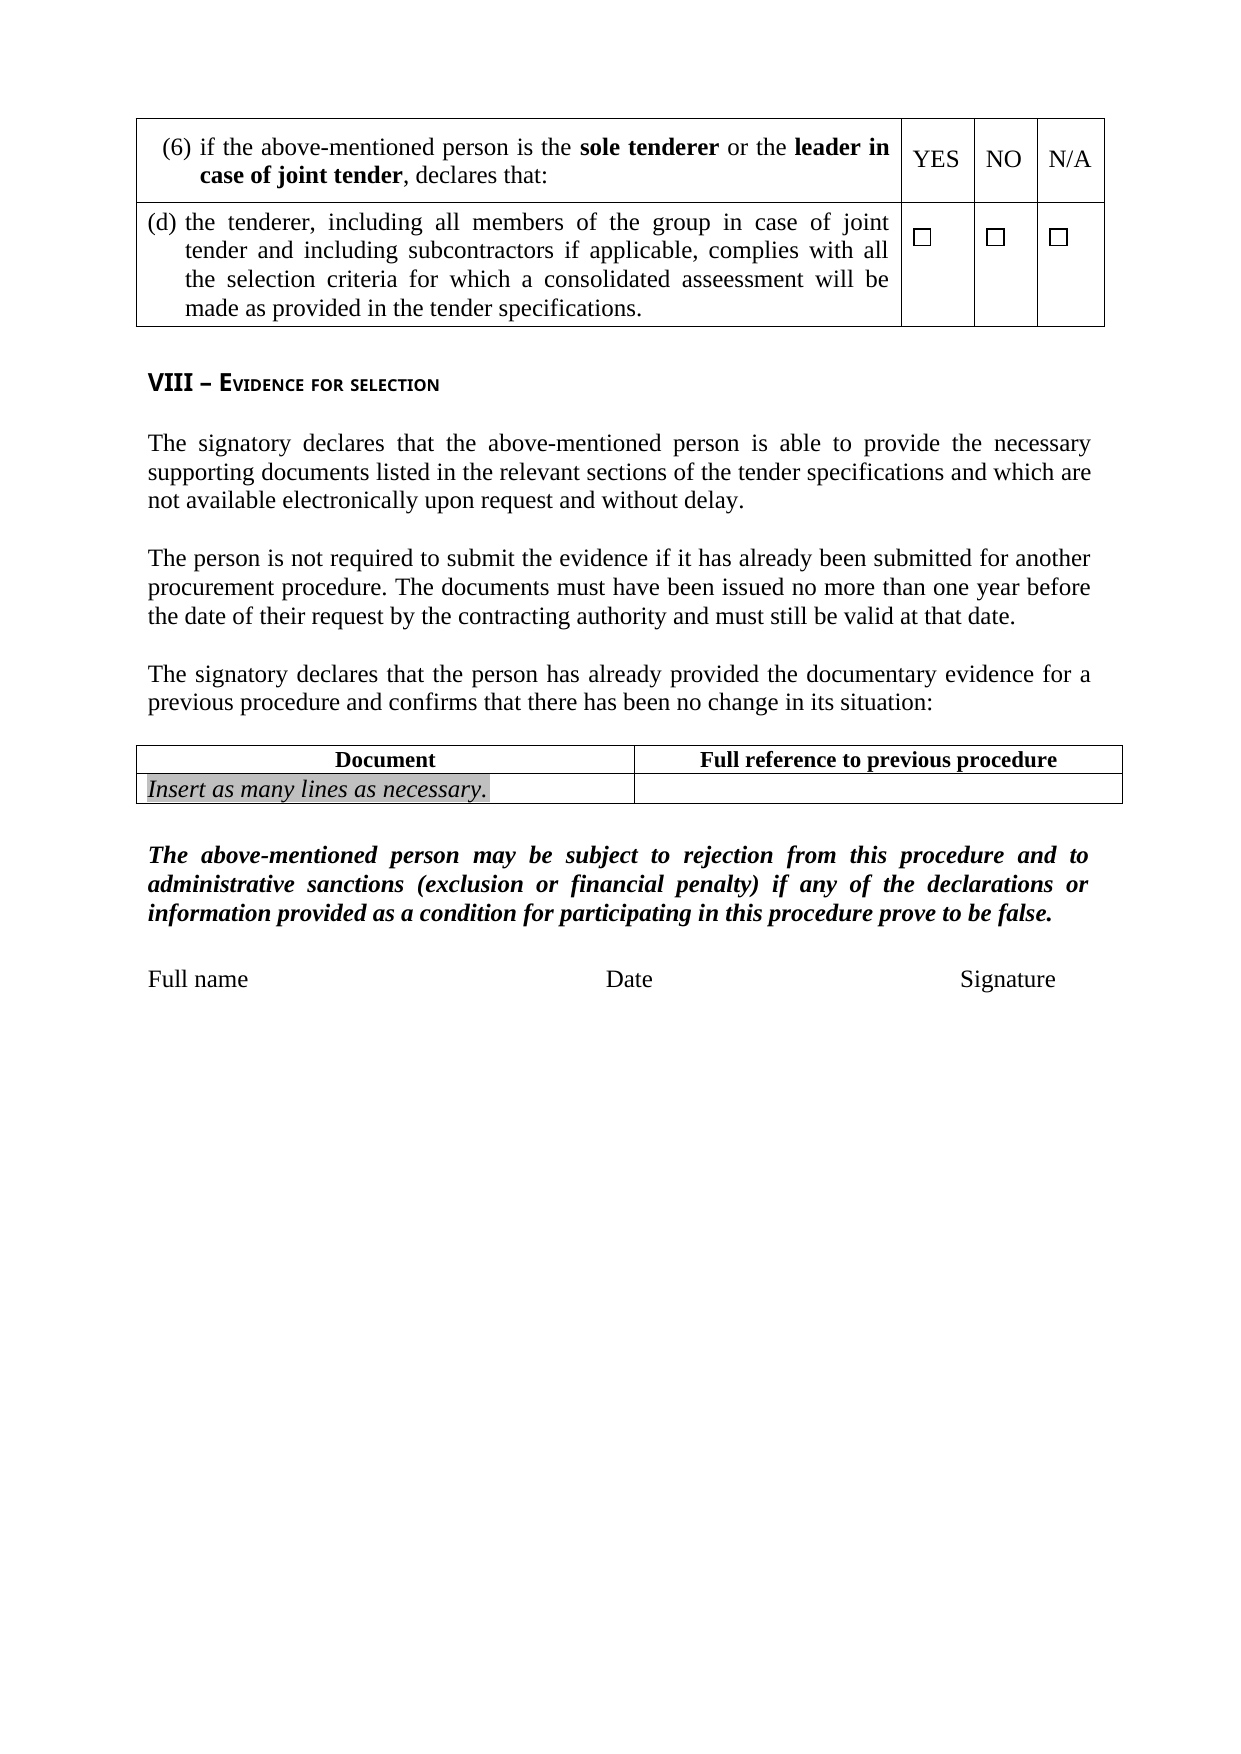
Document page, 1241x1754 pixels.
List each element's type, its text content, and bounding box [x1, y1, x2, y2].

table_cell Insert as many lines as necessary. [137, 774, 634, 802]
text The above-mentioned person may be subject to rejection from this procedure and to administrative sanctions (exclusion or financial penalty) if any of the declarations or information provided as a condition for participating in this procedure prove to be false. [148, 841, 1092, 927]
text The person is not required to submit the evidence if it has already been submitted for another procurement procedure. The documents must have been issued no more than one year before the date of their request by the contracting authority and must still be valid at that date. [148, 543, 1092, 629]
table_cell the tenderer, including all members of the group in case of joint tender and including subcontractors if applicable, complies with all the selection criteria for which a consolidated asseessment will be made as provided in the tender specifications. [137, 203, 901, 326]
table_header Full reference to previous procedure [635, 746, 1122, 773]
text Full name Date Signature [148, 964, 1092, 993]
table_header N/A [1038, 119, 1104, 202]
table_header NO [975, 119, 1037, 202]
table_header if the above-mentioned person is the sole tenderer or the leader in case of joint tender, declares that: [137, 119, 901, 202]
table_cell [902, 203, 974, 326]
table_header YES [902, 119, 974, 202]
table_cell [1038, 203, 1104, 326]
table_cell [975, 203, 1037, 326]
table_header Document [137, 746, 634, 773]
table_cell [635, 774, 1122, 802]
text The signatory declares that the above-mentioned person is able to provide the necessary supporting documents listed in the relevant sections of the tender specifications and which are not available electronically upon request and without delay. [148, 428, 1092, 514]
text The signatory declares that the person has already provided the documentary evidence for a previous procedure and confirms that there has been no change in its situation: [148, 659, 1092, 716]
title VIII – Evidence for selection [148, 364, 1092, 399]
